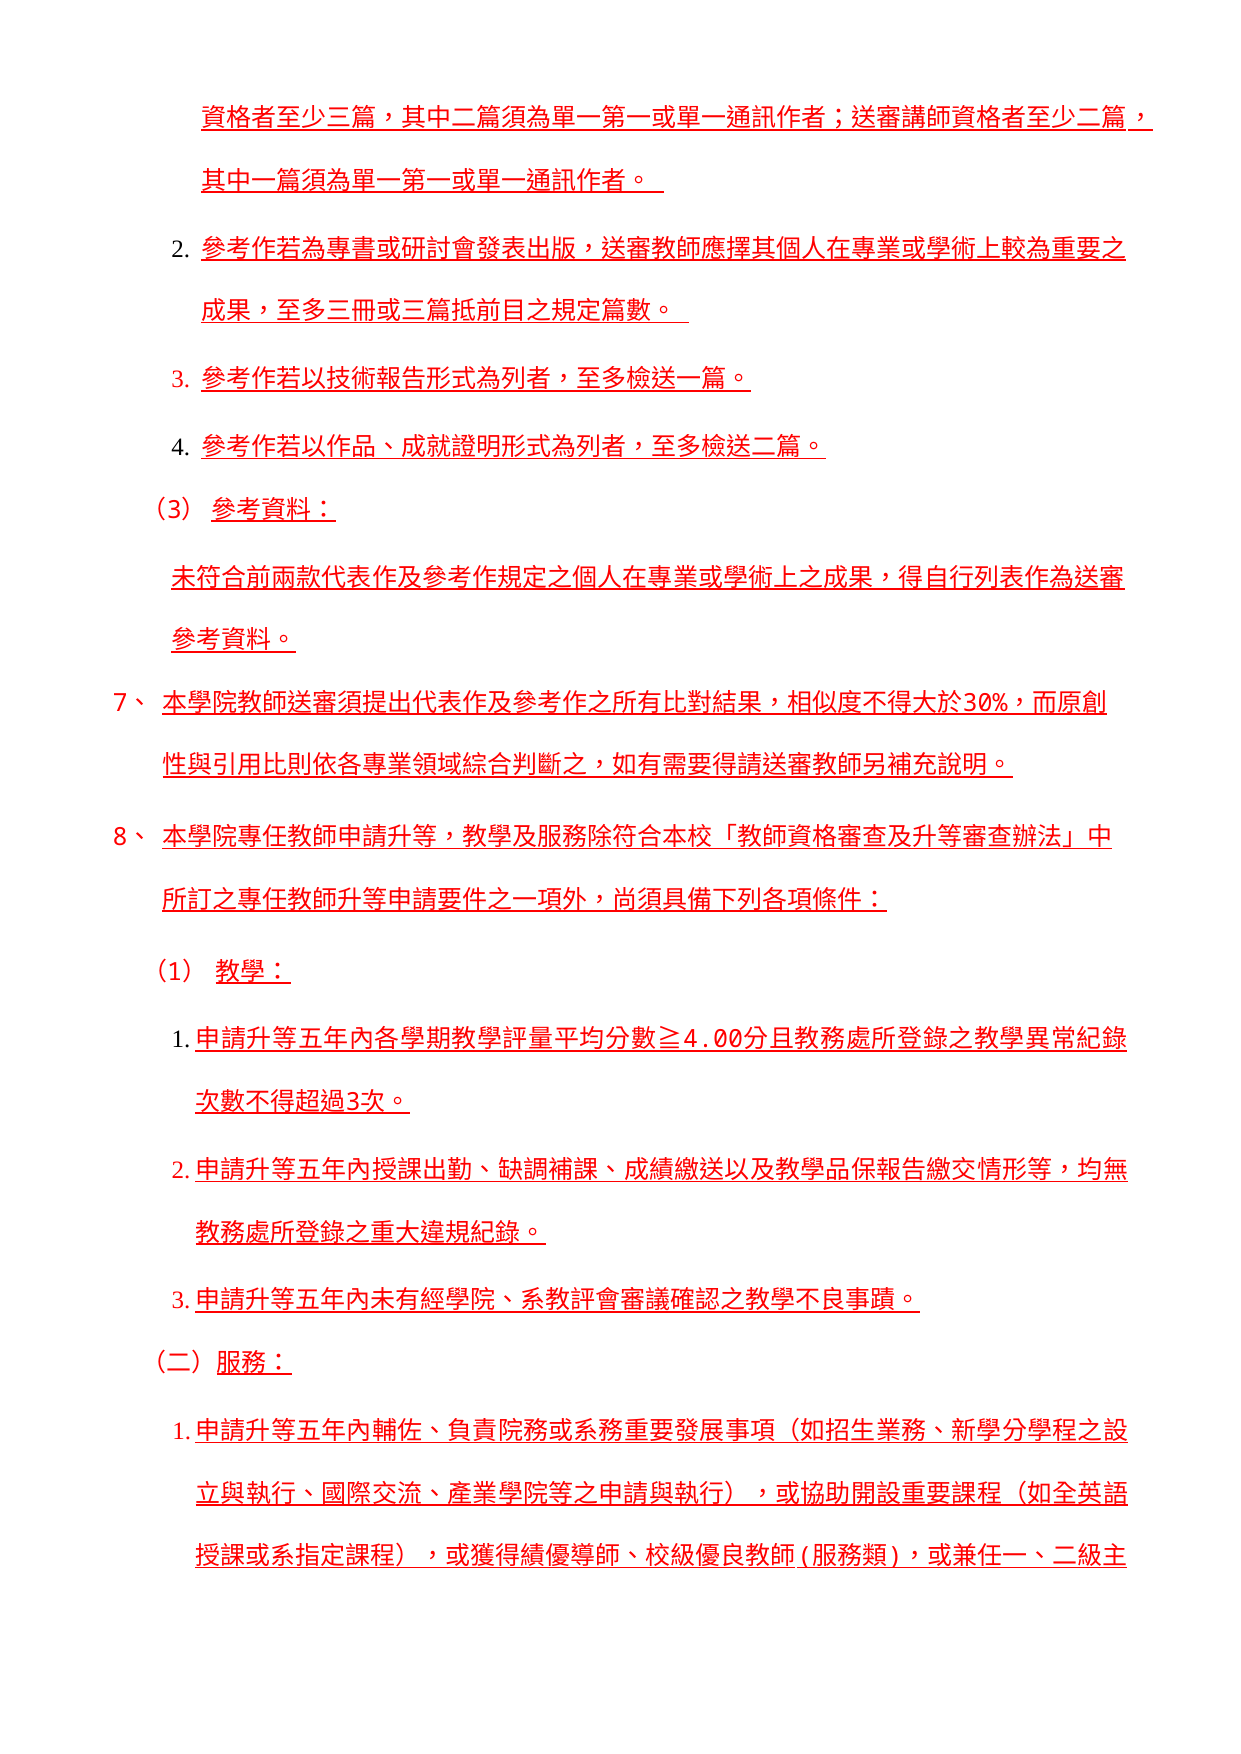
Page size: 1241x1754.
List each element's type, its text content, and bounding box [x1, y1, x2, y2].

list 申請升等五年內授課出勤、缺調補課、成績繳送以及教學品保報告繳交情形等，均無教務處所登錄之重大違規紀錄。 [171, 1126, 1128, 1251]
list 參考作若以專門著作為列者，其參考作須為10年內、以本校名義發表或出版；送審教授資格者須四篇，其中三篇須為單一第一或單一通訊作者；送審副教授及助理教授資格者至少三篇，其中二篇須為單一第一或單一通訊作者；送審講師資格者至少二篇，其中一篇須為單一第一或單一通訊作者。 [171, 74, 1128, 199]
list 參考資料： [142, 466, 1128, 528]
list 申請升等五年內各學期教學評量平均分數≧4.00分且教務處所登錄之教學異常紀錄次數不得超過3次。 [171, 995, 1128, 1120]
list 本學院專任教師申請升等，教學及服務除符合本校「教師資格審查及升等審查辦法」中所訂之專任教師升等申請要件之一項外，尚須具備下列各項條件： [112, 793, 1128, 918]
list 參考作若為專書或研討會發表出版，送審教師應擇其個人在專業或學術上較為重要之成果，至多三冊或三篇抵前目之規定篇數。 [171, 204, 1128, 329]
list 參考作若以作品、成就證明形式為列者，至多檢送二篇。 [171, 403, 1128, 466]
list 教學： [142, 927, 1128, 990]
list 申請升等五年內未有經學院、系教評會審議確認之教學不良事蹟。 [171, 1256, 1128, 1319]
list 本學院教師送審須提出代表作及參考作之所有比對結果，相似度不得大於30%，而原創性與引用比則依各專業領域綜合判斷之，如有需要得請送審教師另補充說明。 [112, 659, 1128, 784]
text （二）服務： [142, 1319, 1128, 1381]
list 參考作若以技術報告形式為列者，至多檢送一篇。 [171, 335, 1128, 398]
text 未符合前兩款代表作及參考作規定之個人在專業或學術上之成果，得自行列表作為送審參考資料。 [171, 534, 1128, 659]
list 申請升等五年內輔佐、負責院務或系務重要發展事項（如招生業務、新學分學程之設立與執行、國際交流、產業學院等之申請與執行），或協助開設重要課程（如全英語授課或系指定課程），或獲得績優導師、校級優良教師(服務類)，或兼任一、二級主 [172, 1387, 1128, 1574]
